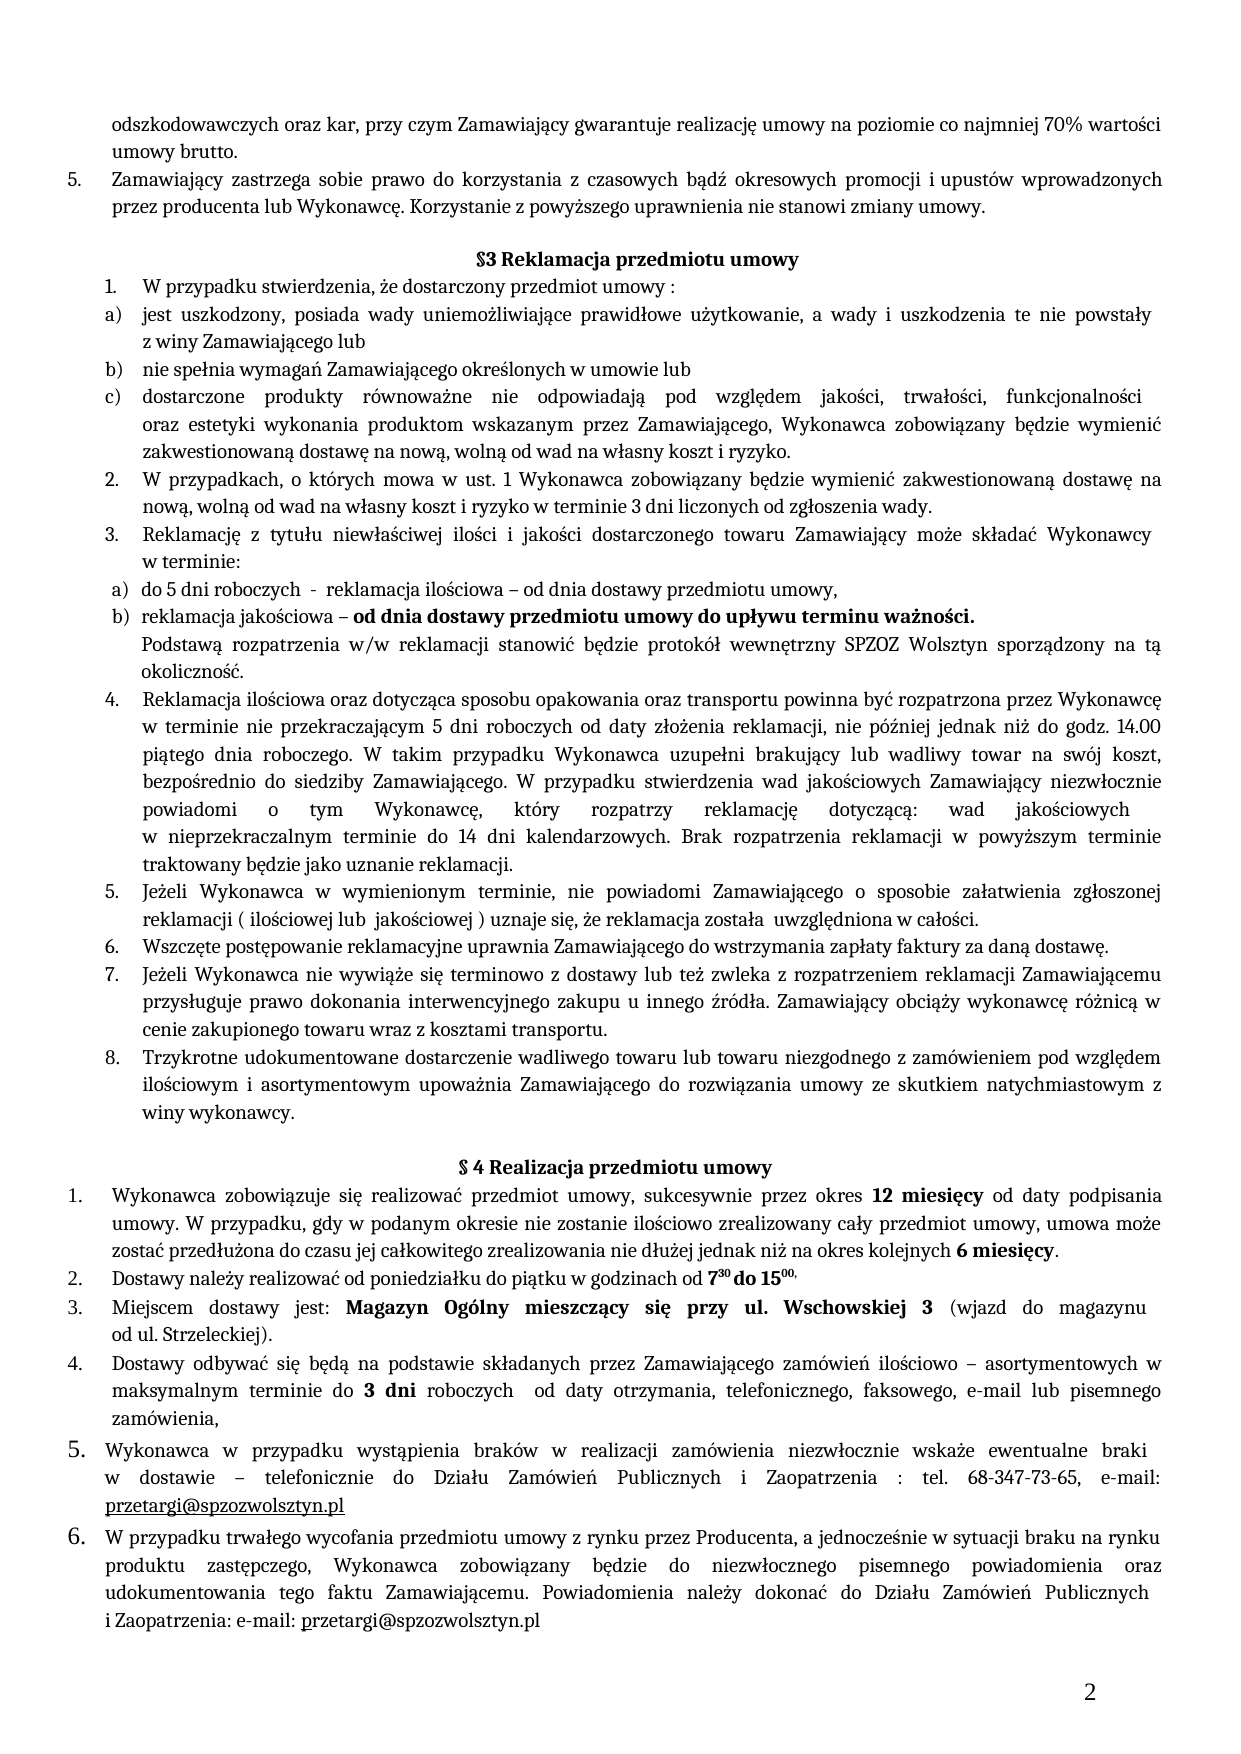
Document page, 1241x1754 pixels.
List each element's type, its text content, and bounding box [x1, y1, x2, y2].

text § 4 Realizacja przedmiotu umowy [67, 1156, 1162, 1179]
list dostarczone produkty równoważne nie odpowiadają pod względem jakości, trwałości, funkcjonalności oraz estetyki wykonania produktom wskazanym przez Zamawiającego, Wykonawca zobowiązany będzie wymienić zakwestionowaną dostawę na nową, wolną od wad na własny koszt i ryzyko. [105, 385, 1162, 464]
list jest uszkodzony, posiada wady uniemożliwiające prawidłowe użytkowanie, a wady i uszkodzenia te nie powstały z winy Zamawiającego lub [105, 302, 1162, 354]
list Dostawy należy realizować od poniedziałku do piątku w godzinach od 730 do 1500, [67, 1266, 1162, 1291]
list odszkodowawczych oraz kar, przy czym Zamawiający gwarantuje realizację umowy na poziomie co najmniej 70% wartości umowy brutto. [67, 112, 1162, 164]
text b) reklamacja jakościowa – od dnia dostawy przedmiotu umowy do upływu terminu ważności. [112, 605, 1162, 629]
text §3 Reklamacja przedmiotu umowy [112, 247, 1162, 271]
list Dostawy odbywać się będą na podstawie składanych przez Zamawiającego zamówień ilościowo – asortymentowych w maksymalnym terminie do 3 dni roboczych od daty otrzymania, telefonicznego, faksowego, e-mail lub pisemnego zamówienia, [67, 1350, 1162, 1430]
list Jeżeli Wykonawca w wymienionym terminie, nie powiadomi Zamawiającego o sposobie załatwienia zgłoszonej reklamacji ( ilościowej lub jakościowej ) uznaje się, że reklamacja została uwzględniona w całości. [105, 880, 1162, 931]
list Wykonawca zobowiązuje się realizować przedmiot umowy, sukcesywnie przez okres 12 miesięcy od daty podpisania umowy. W przypadku, gdy w podanym okresie nie zostanie ilościowo zrealizowany cały przedmiot umowy, umowa może zostać przedłużona do czasu jej całkowitego zrealizowania nie dłużej jednak niż na okres kolejnych 6 miesięcy. [67, 1183, 1162, 1263]
list Wykonawca w przypadku wystąpienia braków w realizacji zamówienia niezwłocznie wskaże ewentualne braki w dostawie – telefonicznie do Działu Zamówień Publicznych i Zaopatrzenia : tel. 68-347-73-65, e-mail: przetargi@spzozwolsztyn.pl [67, 1434, 1162, 1517]
text a) do 5 dni roboczych - reklamacja ilościowa – od dnia dostawy przedmiotu umowy, [112, 577, 1162, 601]
list Reklamacja ilościowa oraz dotycząca sposobu opakowania oraz transportu powinna być rozpatrzona przez Wykonawcę w terminie nie przekraczającym 5 dni roboczych od daty złożenia reklamacji, nie później jednak niż do godz. 14.00 piątego dnia roboczego. W takim przypadku Wykonawca uzupełni brakujący lub wadliwy towar na swój koszt, bezpośrednio do siedziby Zamawiającego. W przypadku stwierdzenia wad jakościowych Zamawiający niezwłocznie powiadomi o tym Wykonawcę, który rozpatrzy reklamację dotyczącą: wad jakościowych w nieprzekraczalnym terminie do 14 dni kalendarzowych. Brak rozpatrzenia reklamacji w powyższym terminie traktowany będzie jako uznanie reklamacji. [105, 687, 1162, 876]
list nie spełnia wymagań Zamawiającego określonych w umowie lub [105, 357, 1162, 381]
list W przypadku stwierdzenia, że dostarczony przedmiot umowy : [105, 275, 1162, 299]
list Wszczęte postępowanie reklamacyjne uprawnia Zamawiającego do wstrzymania zapłaty faktury za daną dostawę. [105, 935, 1162, 959]
text Podstawą rozpatrzenia w/w reklamacji stanowić będzie protokół wewnętrzny SPZOZ Wolsztyn sporządzony na tą okoliczność. [141, 632, 1162, 684]
list Zamawiający zastrzega sobie prawo do korzystania z czasowych bądź okresowych promocji i upustów wprowadzonych przez producenta lub Wykonawcę. Korzystanie z powyższego uprawnienia nie stanowi zmiany umowy. [67, 167, 1162, 219]
list Jeżeli Wykonawca nie wywiąże się terminowo z dostawy lub też zwleka z rozpatrzeniem reklamacji Zamawiającemu przysługuje prawo dokonania interwencyjnego zakupu u innego źródła. Zamawiający obciąży wykonawcę różnicą w cenie zakupionego towaru wraz z kosztami transportu. [105, 962, 1162, 1041]
list Reklamację z tytułu niewłaściwej ilości i jakości dostarczonego towaru Zamawiający może składać Wykonawcy w terminie: [105, 522, 1162, 574]
list W przypadkach, o których mowa w ust. 1 Wykonawca zobowiązany będzie wymienić zakwestionowaną dostawę na nową, wolną od wad na własny koszt i ryzyko w terminie 3 dni liczonych od zgłoszenia wady. [105, 467, 1162, 519]
list Miejscem dostawy jest: Magazyn Ogólny mieszczący się przy ul. Wschowskiej 3 (wjazd do magazynu od ul. Strzeleckiej). [67, 1295, 1162, 1347]
list Trzykrotne udokumentowane dostarczenie wadliwego towaru lub towaru niezgodnego z zamówieniem pod względem ilościowym i asortymentowym upoważnia Zamawiającego do rozwiązania umowy ze skutkiem natychmiastowym z winy wykonawcy. [105, 1045, 1162, 1124]
list W przypadku trwałego wycofania przedmiotu umowy z rynku przez Producenta, a jednocześnie w sytuacji braku na rynku produktu zastępczego, Wykonawca zobowiązany będzie do niezwłocznego pisemnego powiadomienia oraz udokumentowania tego faktu Zamawiającemu. Powiadomienia należy dokonać do Działu Zamówień Publicznych i Zaopatrzenia: e-mail: przetargi@spzozwolsztyn.pl [67, 1521, 1162, 1632]
